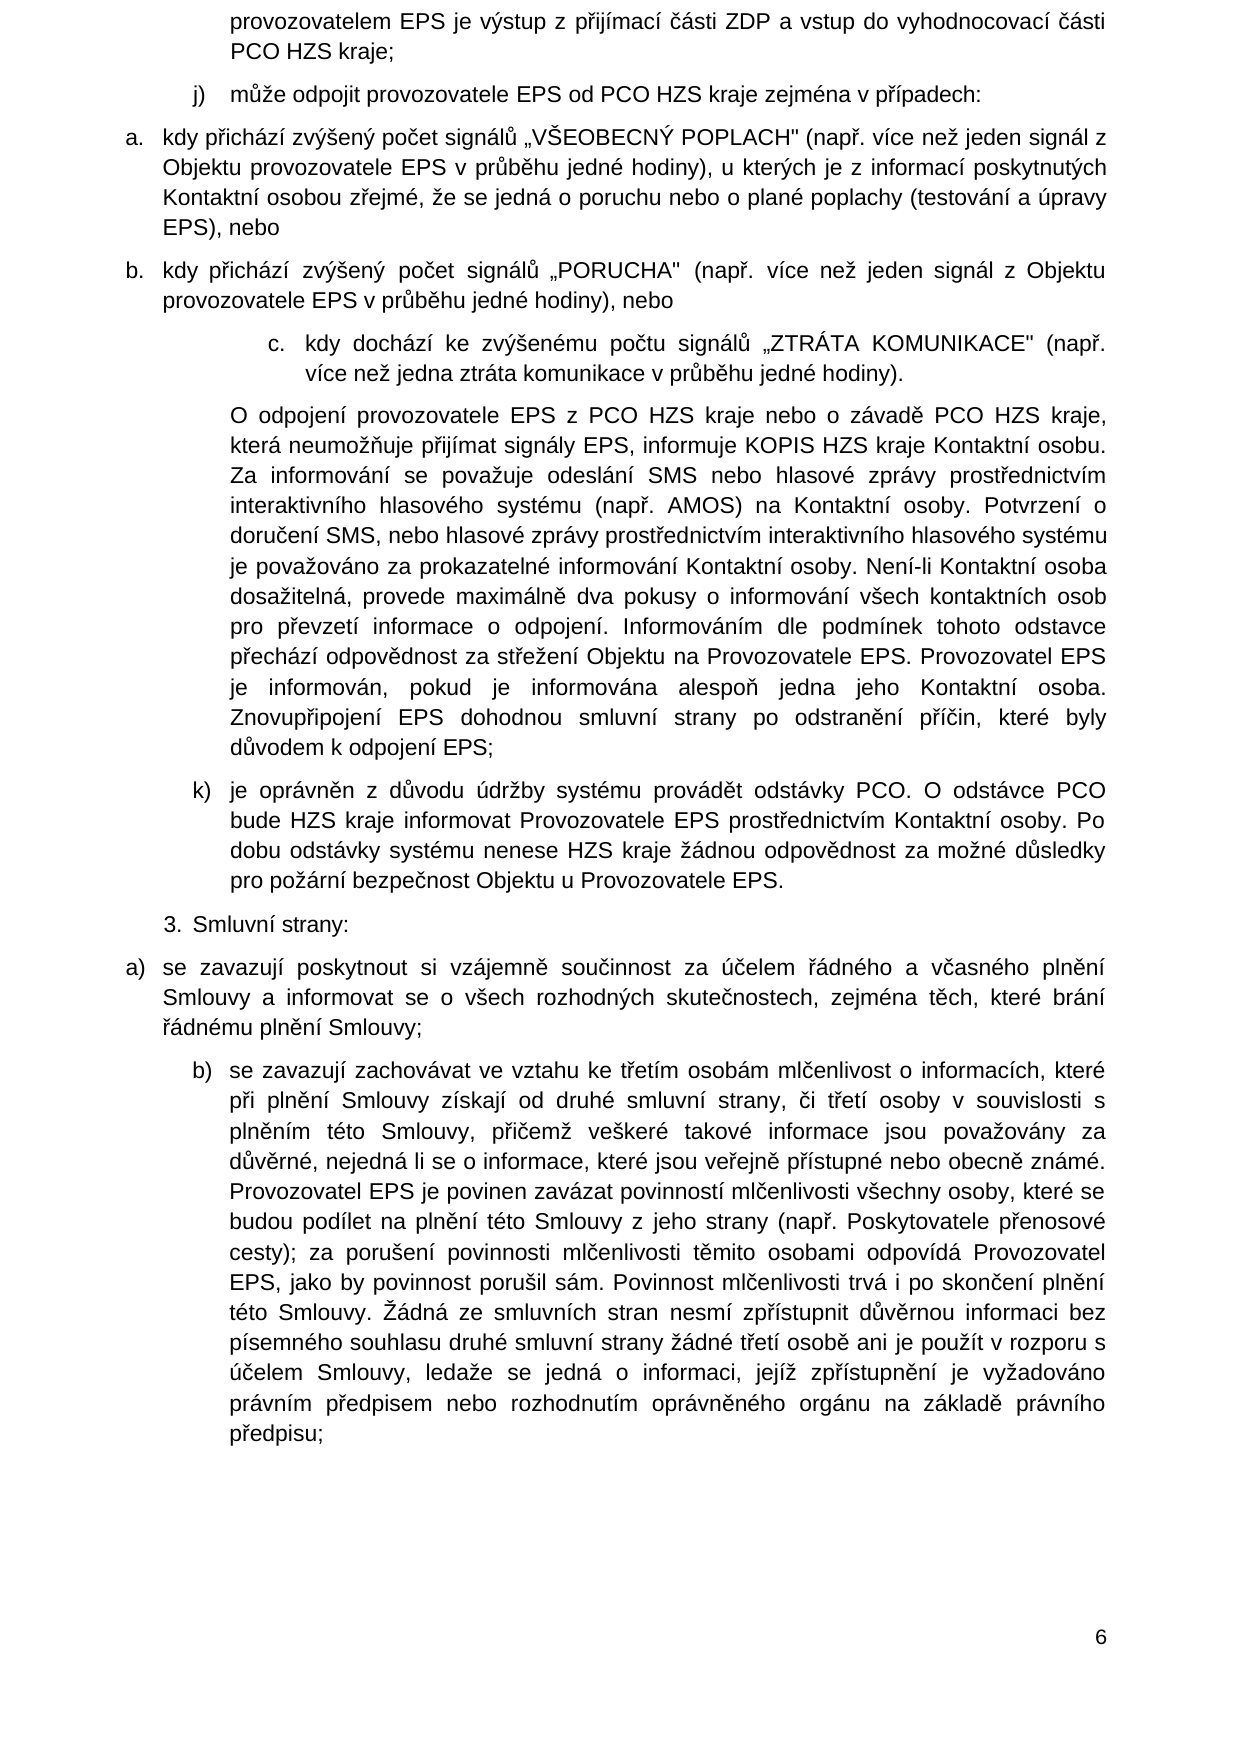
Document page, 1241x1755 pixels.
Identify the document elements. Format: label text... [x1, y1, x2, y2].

text O odpojení provozovatele EPS z PCO HZS kraje nebo o závadě PCO HZS kraje, která neumožňuje přijímat signály EPS, informuje KOPIS HZS kraje Kontaktní osobu. Za informování se považuje odeslání SMS nebo hlasové zprávy prostřednictvím interaktivního hlasového systému (např. AMOS) na Kontaktní osoby. Potvrzení o doručení SMS, nebo hlasové zprávy prostřednictvím interaktivního hlasového systému je považováno za prokazatelné informování Kontaktní osoby. Není-li Kontaktní osoba dosažitelná, provede maximálně dva pokusy o informování všech kontaktních osob pro převzetí informace o odpojení. Informováním dle podmínek tohoto odstavce přechází odpovědnost za střežení Objektu na Provozovatele EPS. Provozovatel EPS je informován, pokud je informována alespoň jedna jeho Kontaktní osoba. Znovupřipojení EPS dohodnou smluvní strany po odstranění příčin, které byly důvodem k odpojení EPS; [230, 402, 1107, 760]
list může odpojit provozovatele EPS od PCO HZS kraje zejména v případech: [193, 81, 1108, 107]
list kdy přichází zvýšený počet signálů „PORUCHA" (např. více než jeden signál z Objektu provozovatele EPS v průběhu jedné hodiny), nebo [125, 257, 1106, 313]
list se zavazují zachovávat ve vztahu ke třetím osobám mlčenlivost o informacích, které při plnění Smlouvy získají od druhé smluvní strany, či třetí osoby v souvislosti s plněním této Smlouvy, přičemž veškeré takové informace jsou považovány za důvěrné, nejedná­ li se o informace, které jsou veřejně přístupné nebo obecně známé. Provozovatel EPS je povinen zavázat povinností mlčenlivosti všechny osoby, které se budou podílet na plnění této Smlouvy z jeho strany (např. Poskytovatele přenosové cesty); za porušení povinnosti mlčenlivosti těmito osobami odpovídá Provozovatel EPS, jako by povinnost porušil sám. Povinnost mlčenlivosti trvá i po skončení plnění této Smlouvy. Žádná ze smluvních stran nesmí zpřístupnit důvěrnou informaci bez písemného souhlasu druhé smluvní strany žádné třetí osobě ani je použít v rozporu s účelem Smlouvy, ledaže se jedná o informaci, jejíž zpřístupnění je vyžadováno právním předpisem nebo rozhodnutím oprávněného orgánu na základě právního předpisu; [192, 1057, 1106, 1446]
list je oprávněn z důvodu údržby systému provádět odstávky PCO. O odstávce PCO bude HZS kraje informovat Provozovatele EPS prostřednictvím Kontaktní osoby. Po dobu odstávky systému nenese HZS kraje žádnou odpovědnost za možné důsledky pro požární bezpečnost Objektu u Provozovatele EPS. [192, 777, 1106, 894]
text provozovatelem EPS je výstup z přijímací části ZDP a vstup do vyhodnocovací části PCO HZS kraje; [229, 8, 1106, 64]
list kdy dochází ke zvýšenému počtu signálů „ZTRÁTA KOMUNIKACE" (např. více než jedna ztráta komunikace v průběhu jedné hodiny). [268, 330, 1106, 386]
list Smluvní strany: [163, 911, 1108, 937]
list kdy přichází zvýšený počet signálů „VŠEOBECNÝ POPLACH" (např. více než jeden signál z Objektu provozovatele EPS v průběhu jedné hodiny), u kterých je z informací poskytnutých Kontaktní osobou zřejmé, že se jedná o poruchu nebo o plané poplachy (testování a úpravy EPS), nebo [125, 124, 1107, 241]
list se zavazují poskytnout si vzájemně součinnost za účelem řádného a včasného plnění Smlouvy a informovat se o všech rozhodných skutečnostech, zejména těch, které brání řádnému plnění Smlouvy; [125, 954, 1105, 1041]
